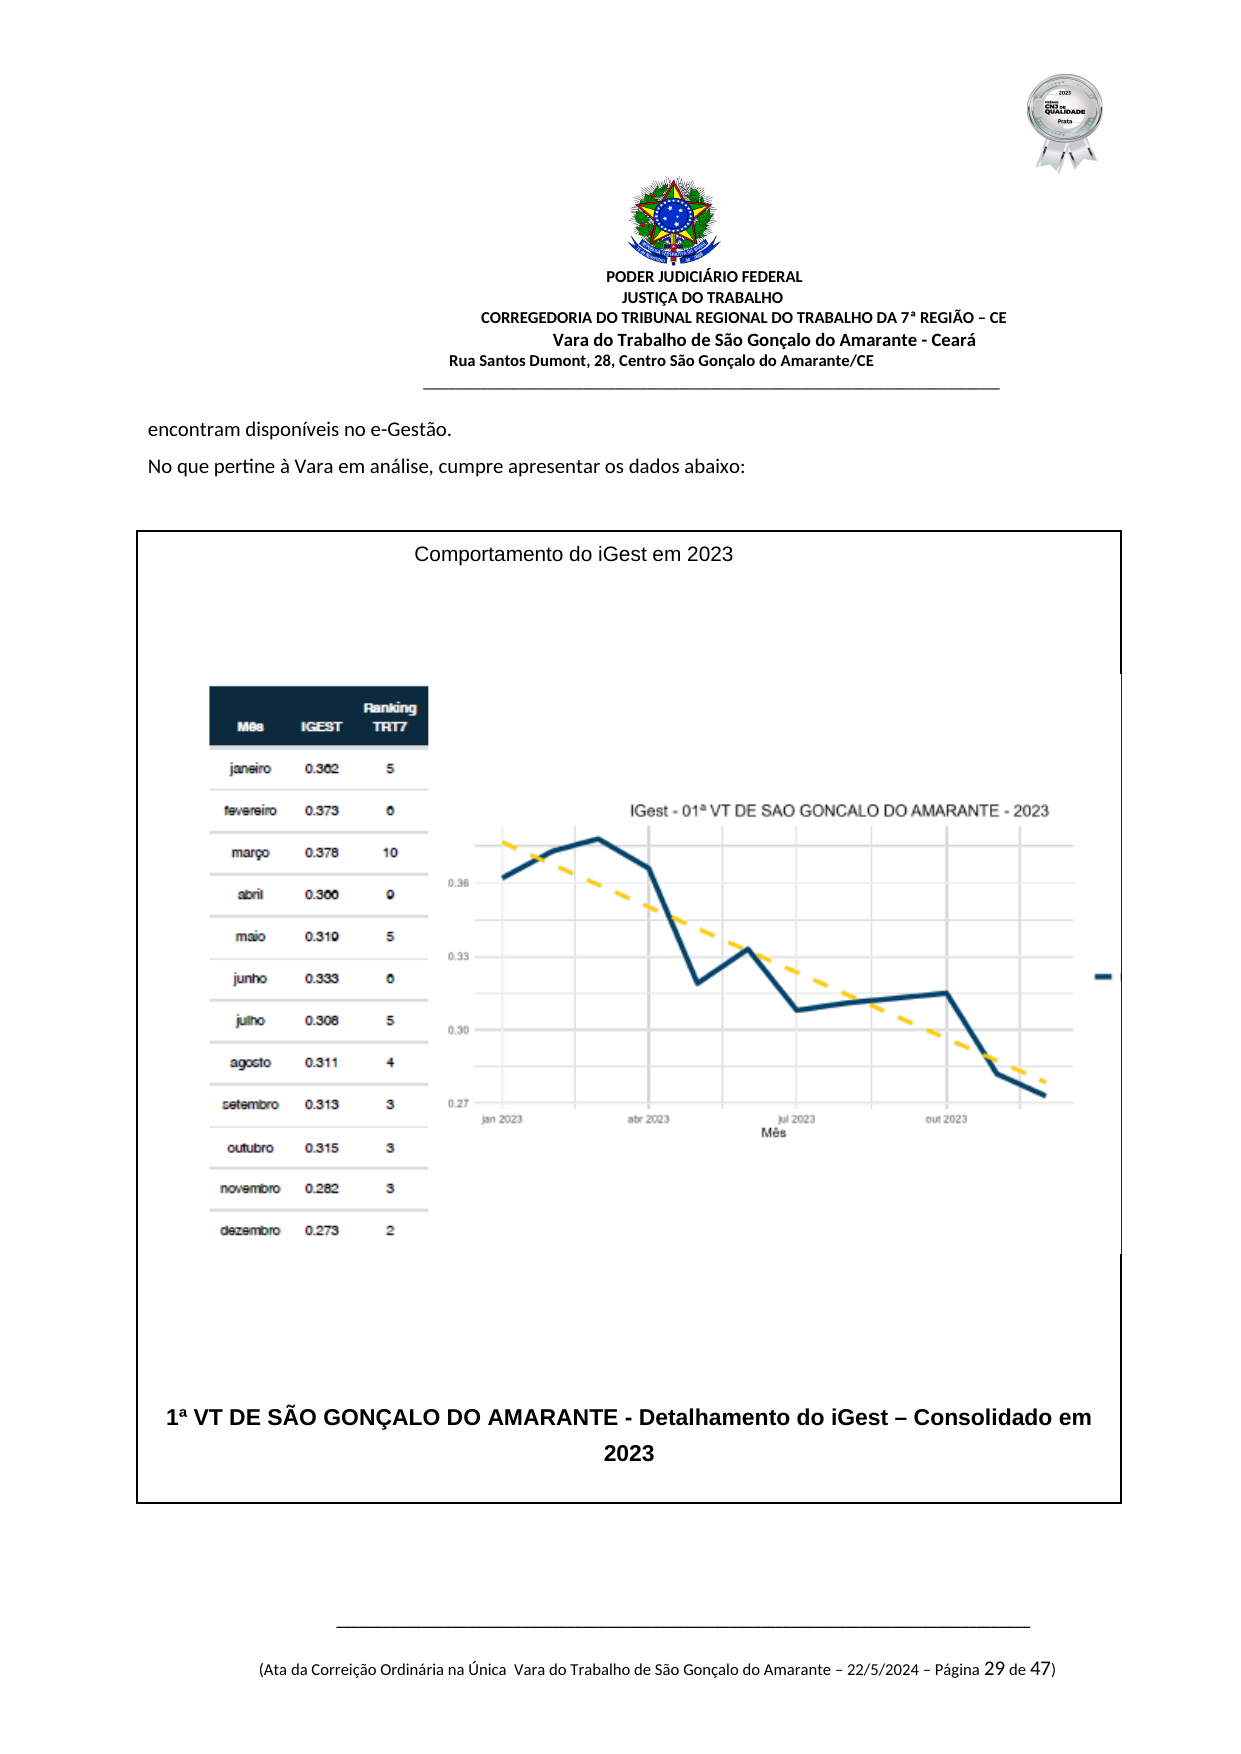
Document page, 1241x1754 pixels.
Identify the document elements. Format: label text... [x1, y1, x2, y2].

picture [623, 175, 723, 267]
text No que pertine à Vara em análise, cumpre apresentar os dados abaixo: [148, 453, 1123, 479]
text encontram disponíveis no e-Gestão. [148, 416, 1123, 442]
picture [1026, 73, 1104, 175]
table_header Comportamento do iGest em 2023 1ª VT DE SÃO GONÇALO DO AMARANTE - Detalhamento do iGest – Consolidado em 2023 [138, 532, 1120, 1502]
picture [205, 674, 1122, 1254]
